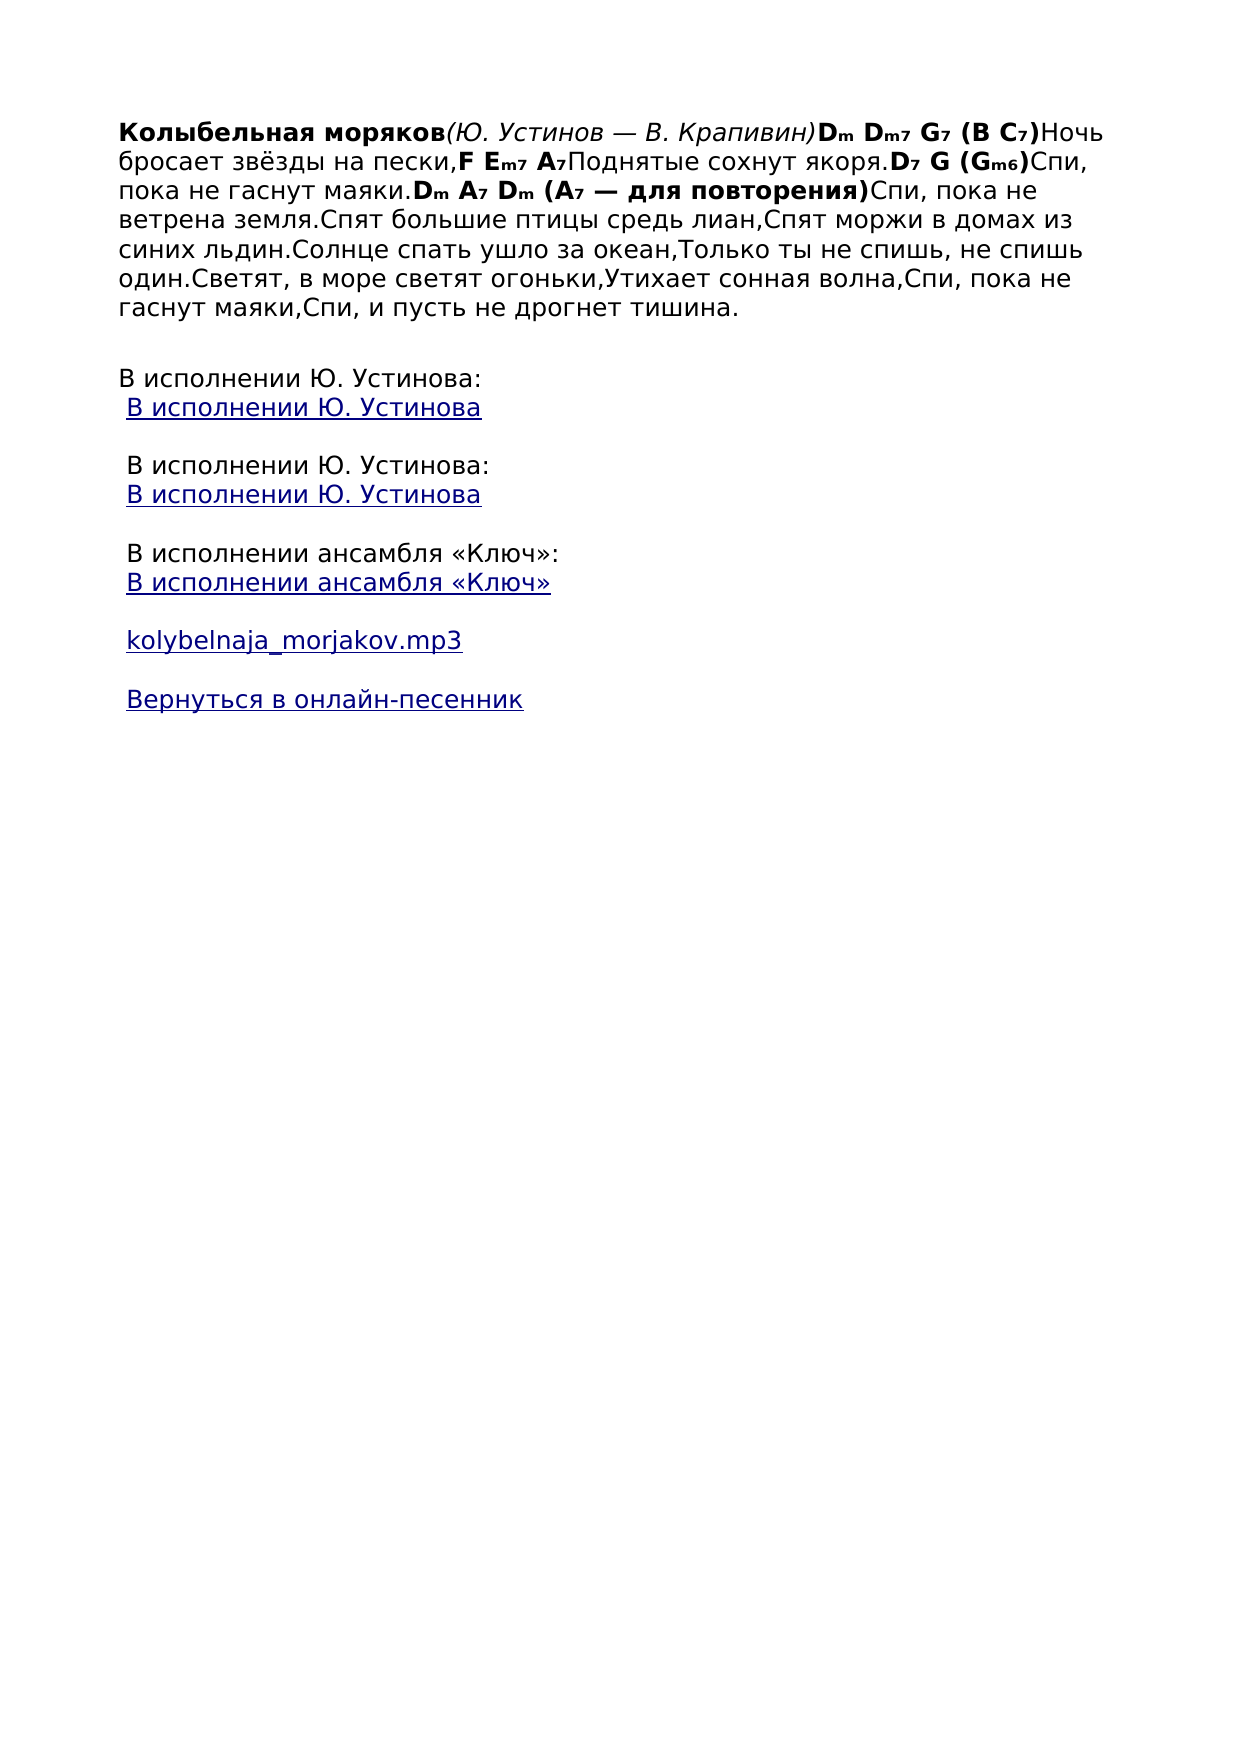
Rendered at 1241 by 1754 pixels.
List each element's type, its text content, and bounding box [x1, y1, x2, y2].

text В исполнении Ю. Устинова: В исполнении Ю. Устинова В исполнении Ю. Устинова: В исполнении Ю. Устинова В исполнении ансамбля «Ключ»: В исполнении ансамбля «Ключ» kolybelnaja_morjakov.mp3 Вернуться в онлайн-песенник [118, 364, 1122, 714]
text Колыбельная моряков(Ю. Устинов — В. Крапивин)Dₘ Dₘ₇ G₇ (B C₇)Ночь бросает звёзды на пески,F Eₘ₇ A₇Поднятые сохнут якоря.D₇ G (Gₘ₆)Спи, пока не гаснут маяки.Dₘ A₇ Dₘ (A₇ — для повторения)Спи, пока не ветрена земля.Спят большие птицы средь лиан,Спят моржи в домах из синих льдин.Солнце спать ушло за океан,Только ты не спишь, не спишь один.Светят, в море светят огоньки,Утихает сонная волна,Спи, пока не гаснут маяки,Спи, и пусть не дрогнет тишина. [118, 118, 1122, 351]
